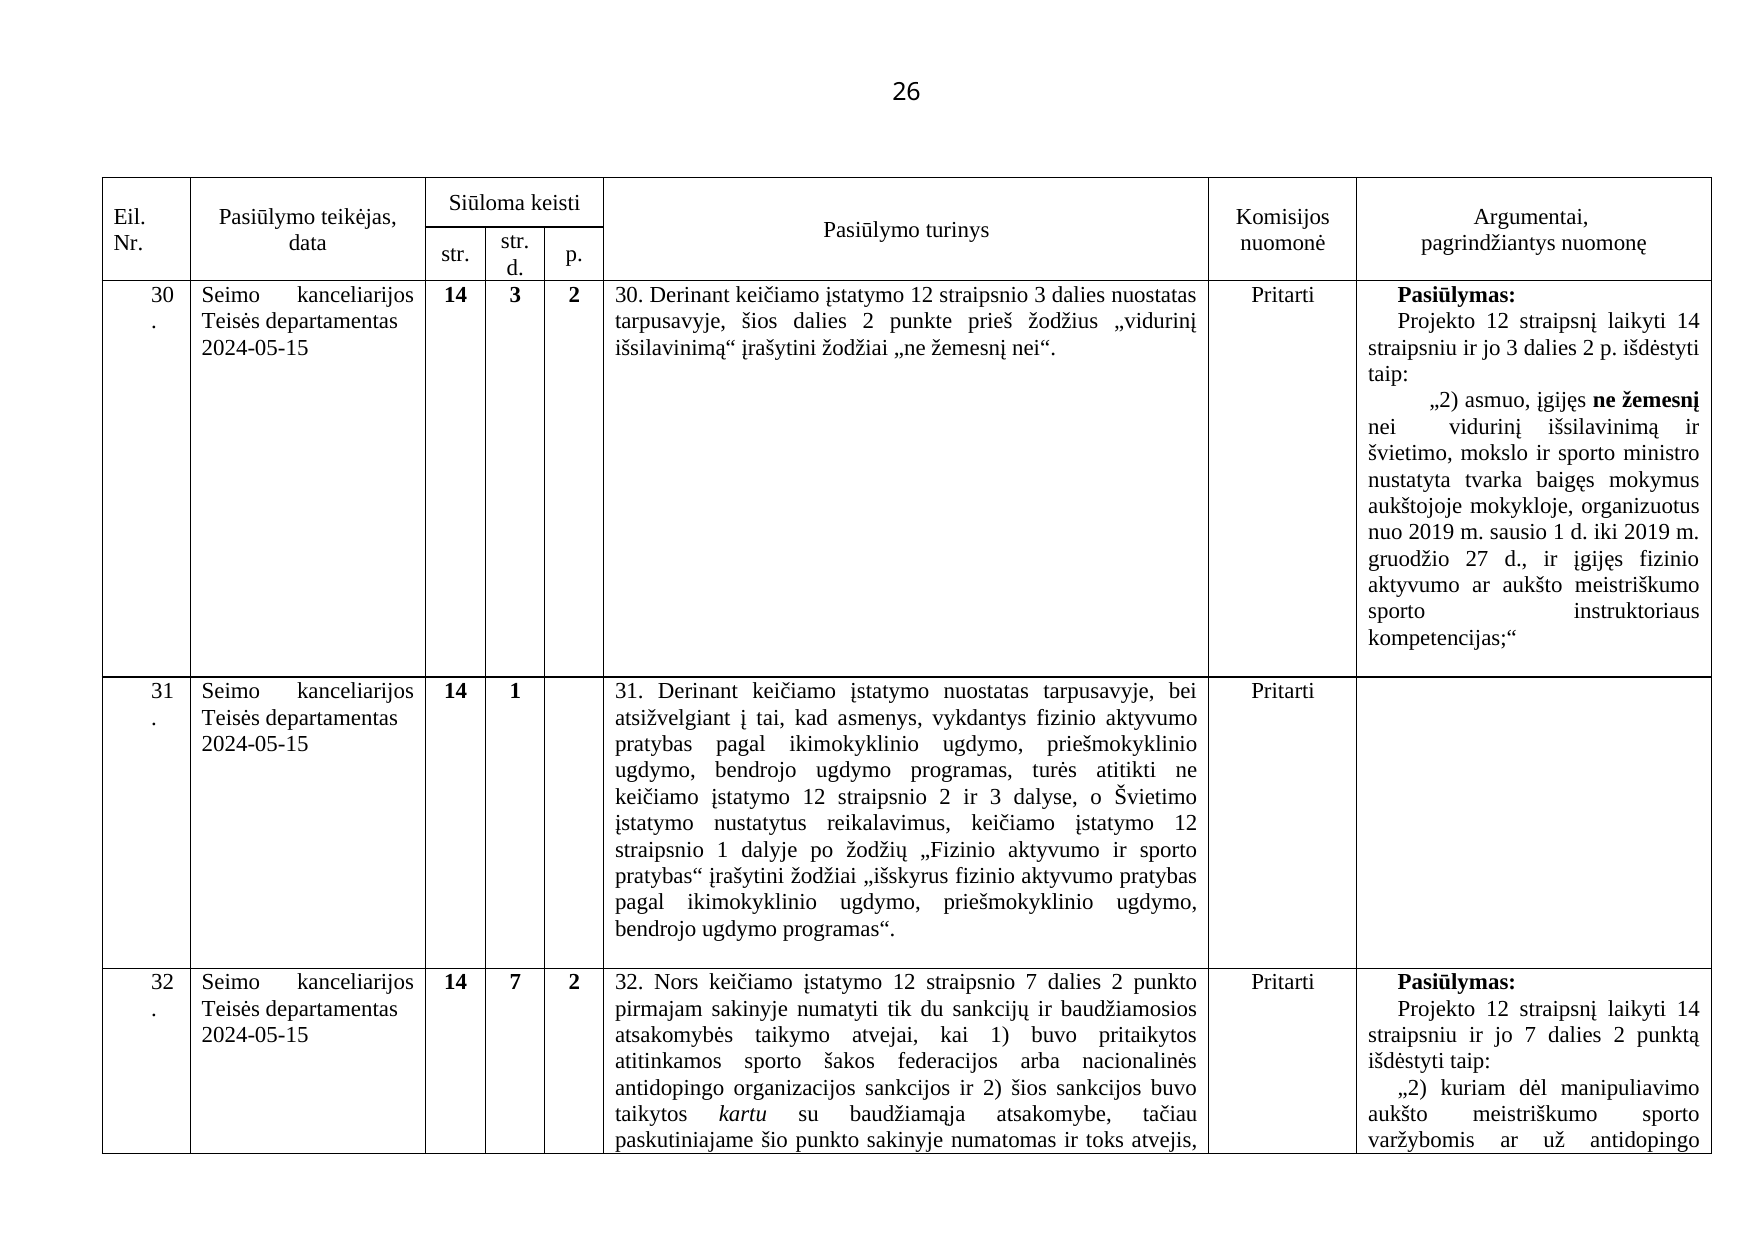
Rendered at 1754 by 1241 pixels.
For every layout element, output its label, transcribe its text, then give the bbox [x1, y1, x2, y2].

table_cell 2 [545, 281, 603, 676]
table_cell 2 [545, 969, 603, 1153]
table_cell p. [545, 228, 603, 280]
table_cell 32. Nors keičiamo įstatymo 12 straipsnio 7 dalies 2 punkto pirmajam sakinyje numatyti tik du sankcijų ir baudžiamosios atsakomybės taikymo atvejai, kai 1) buvo pritaikytos atitinkamos sporto šakos federacijos arba nacionalinės antidopingo organizacijos sankcijos ir 2) šios sankcijos buvo taikytos kartu su baudžiamąja atsakomybe, tačiau paskutiniajame šio punkto sakinyje numatomas ir toks atvejis, [604, 969, 1208, 1153]
table_cell [103, 969, 190, 1153]
table_header Eil. Nr. [103, 178, 190, 280]
table_cell 14 [426, 678, 485, 967]
table_cell 3 [486, 281, 544, 676]
table_cell 1 [486, 678, 544, 967]
table_cell [103, 678, 190, 967]
table_cell [1357, 678, 1711, 967]
table_header Pasiūlymo teikėjas, data [191, 178, 425, 280]
table_header Siūloma keisti [426, 178, 603, 226]
table_cell str. d. [486, 228, 544, 280]
table_header Komisijos nuomonė [1209, 178, 1356, 280]
table_cell Pritarti [1209, 281, 1356, 676]
table_header Argumentai, pagrindžiantys nuomonę [1357, 178, 1711, 280]
table_cell 31. Derinant keičiamo įstatymo nuostatas tarpusavyje, bei atsižvelgiant į tai, kad asmenys, vykdantys fizinio aktyvumo pratybas pagal ikimokyklinio ugdymo, priešmokyklinio ugdymo, bendrojo ugdymo programas, turės atitikti ne keičiamo įstatymo 12 straipsnio 2 ir 3 dalyse, o Švietimo įstatymo nustatytus reikalavimus, keičiamo įstatymo 12 straipsnio 1 dalyje po žodžių „Fizinio aktyvumo ir sporto pratybas“ įrašytini žodžiai „išskyrus fizinio aktyvumo pratybas pagal ikimokyklinio ugdymo, priešmokyklinio ugdymo, bendrojo ugdymo programas“. [604, 678, 1208, 967]
table_cell Seimo kanceliarijos Teisės departamentas 2024-05-15 [191, 678, 425, 967]
table_cell 30. Derinant keičiamo įstatymo 12 straipsnio 3 dalies nuostatas tarpusavyje, šios dalies 2 punkte prieš žodžius „vidurinį išsilavinimą“ įrašytini žodžiai „ne žemesnį nei“. [604, 281, 1208, 676]
table_cell str. [426, 228, 485, 280]
table_cell 14 [426, 969, 485, 1153]
table_cell Pasiūlymas: Projekto 12 straipsnį laikyti 14 straipsniu ir jo 3 dalies 2 p. išdėstyti taip: „2) asmuo, įgijęs ne žemesnį nei vidurinį išsilavinimą ir švietimo, mokslo ir sporto ministro nustatyta tvarka baigęs mokymus aukštojoje mokykloje, organizuotus nuo 2019 m. sausio 1 d. iki 2019 m. gruodžio 27 d., ir įgijęs fizinio aktyvumo ar aukšto meistriškumo sporto instruktoriaus kompetencijas;“ [1357, 281, 1711, 676]
table_cell [545, 678, 603, 967]
table_cell 14 [426, 281, 485, 676]
table_header Pasiūlymo turinys [604, 178, 1208, 280]
table_cell Seimo kanceliarijos Teisės departamentas 2024-05-15 [191, 969, 425, 1153]
table_cell [103, 281, 190, 676]
table_cell Pritarti [1209, 969, 1356, 1153]
table_cell Seimo kanceliarijos Teisės departamentas 2024-05-15 [191, 281, 425, 676]
table_cell Pritarti [1209, 678, 1356, 967]
table_cell 7 [486, 969, 544, 1153]
